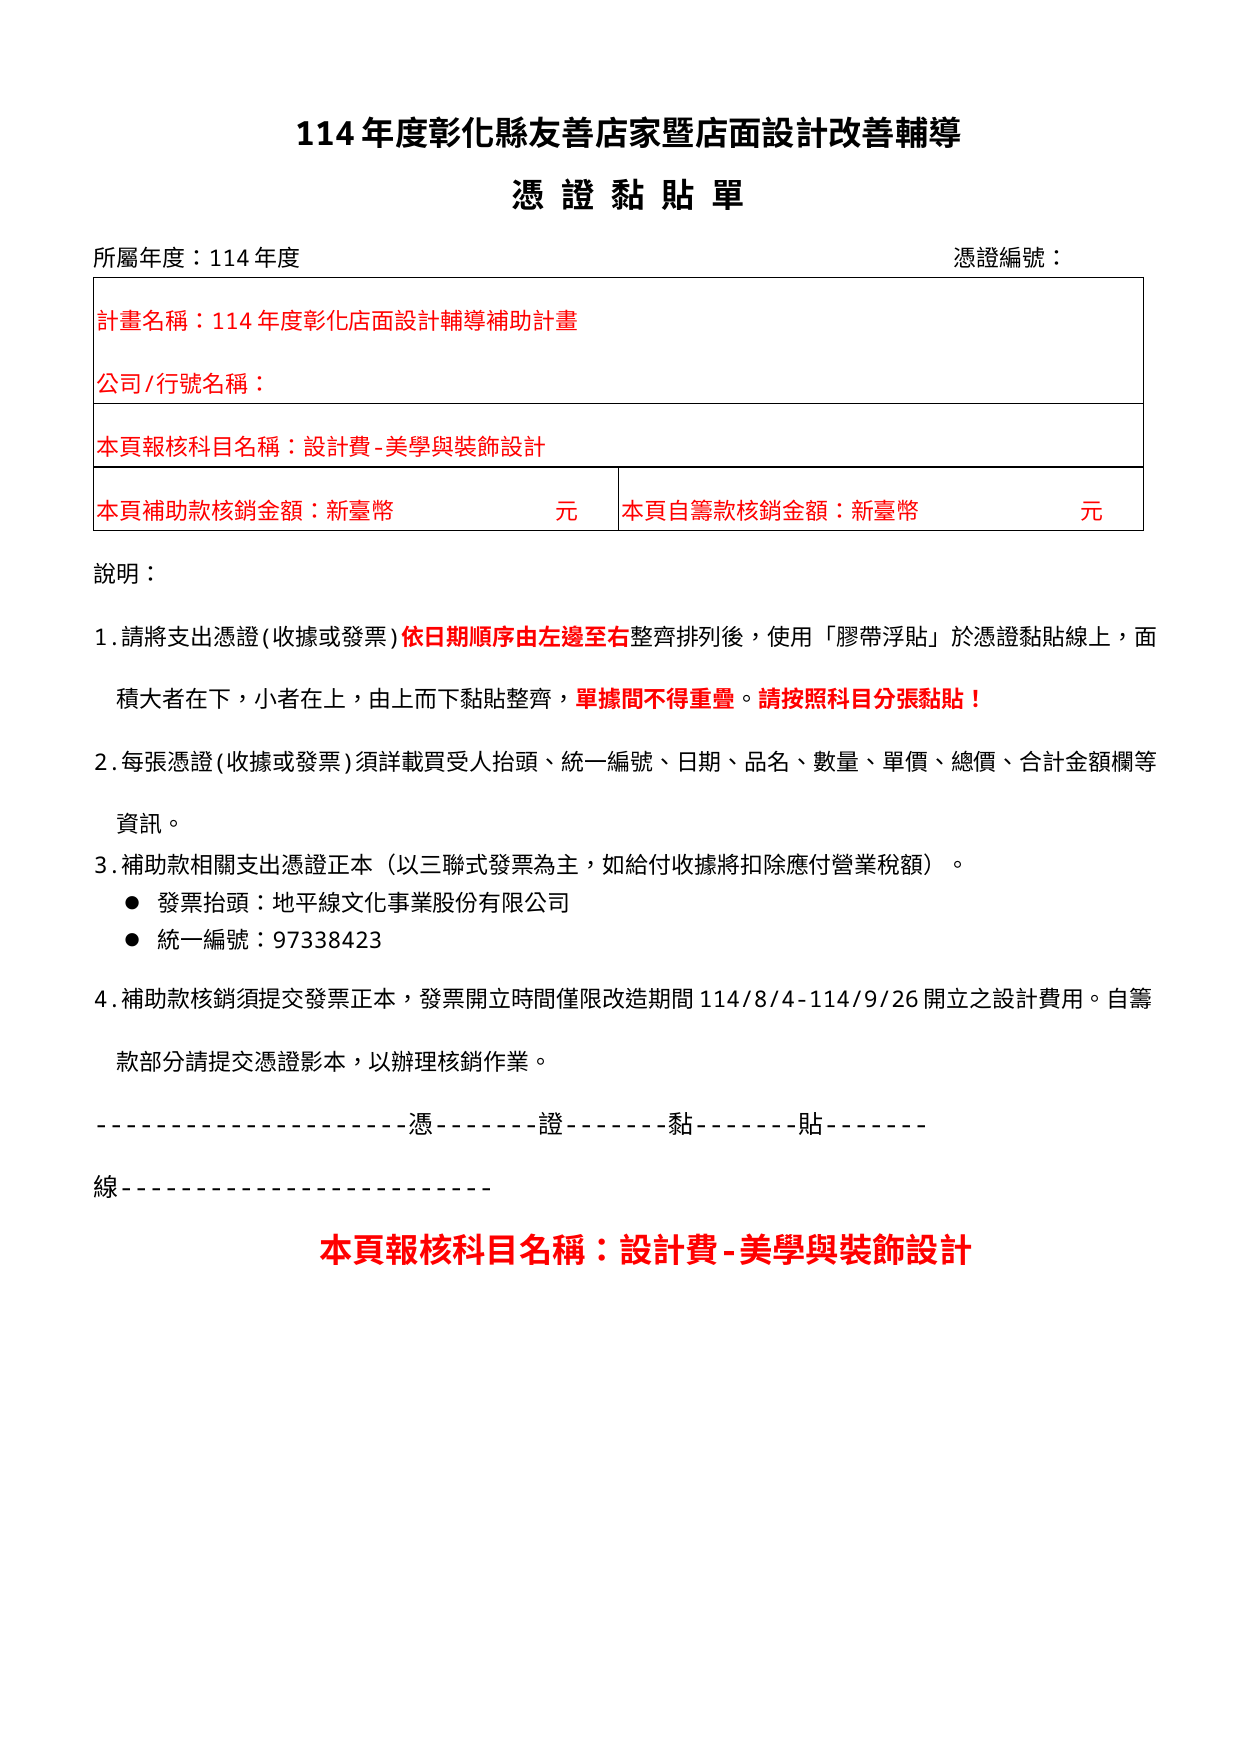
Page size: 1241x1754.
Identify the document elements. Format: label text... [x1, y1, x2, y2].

list 發票抬頭：地平線文化事業股份有限公司 [123, 881, 1162, 918]
table_cell 本頁報核科目名稱：設計費-美學與裝飾設計 [94, 404, 1143, 466]
text 本頁報核科目名稱：設計費-美學與裝飾設計 [37, 1206, 1240, 1268]
text 說明： [94, 531, 1162, 593]
table_cell 本頁補助款核銷金額：新臺幣 元 [94, 468, 618, 530]
text 2.每張憑證(收據或發票)須詳載買受人抬頭、統一編號、日期、品名、數量、單價、總價、合計金額欄等資訊。 [94, 718, 1162, 843]
text 3.補助款相關支出憑證正本（以三聯式發票為主，如給付收據將扣除應付營業稅額）。 [94, 843, 1162, 881]
text 1.請將支出憑證(收據或發票)依日期順序由左邊至右整齊排列後，使用「膠帶浮貼」於憑證黏貼線上，面積大者在下，小者在上，由上而下黏貼整齊，單據間不得重疊。請按照科目分張黏貼！ [94, 593, 1162, 718]
text 114年度彰化縣友善店家暨店面設計改善輔導 [94, 89, 1162, 152]
text 憑 證 黏 貼 單 [94, 152, 1162, 214]
text 所屬年度：114年度 憑證編號： [94, 214, 1162, 277]
text ---------------------憑-------證-------黏-------貼-------線------------------------- [94, 1081, 1240, 1206]
text 4.補助款核銷須提交發票正本，發票開立時間僅限改造期間114/8/4-114/9/26開立之設計費用。自籌款部分請提交憑證影本，以辦理核銷作業。 [94, 956, 1162, 1081]
table_header 計畫名稱：114年度彰化店面設計輔導補助計畫 公司/行號名稱： [94, 278, 1143, 403]
table_cell 本頁自籌款核銷金額：新臺幣 元 [619, 468, 1143, 530]
list 統一編號：97338423 [123, 918, 1162, 956]
